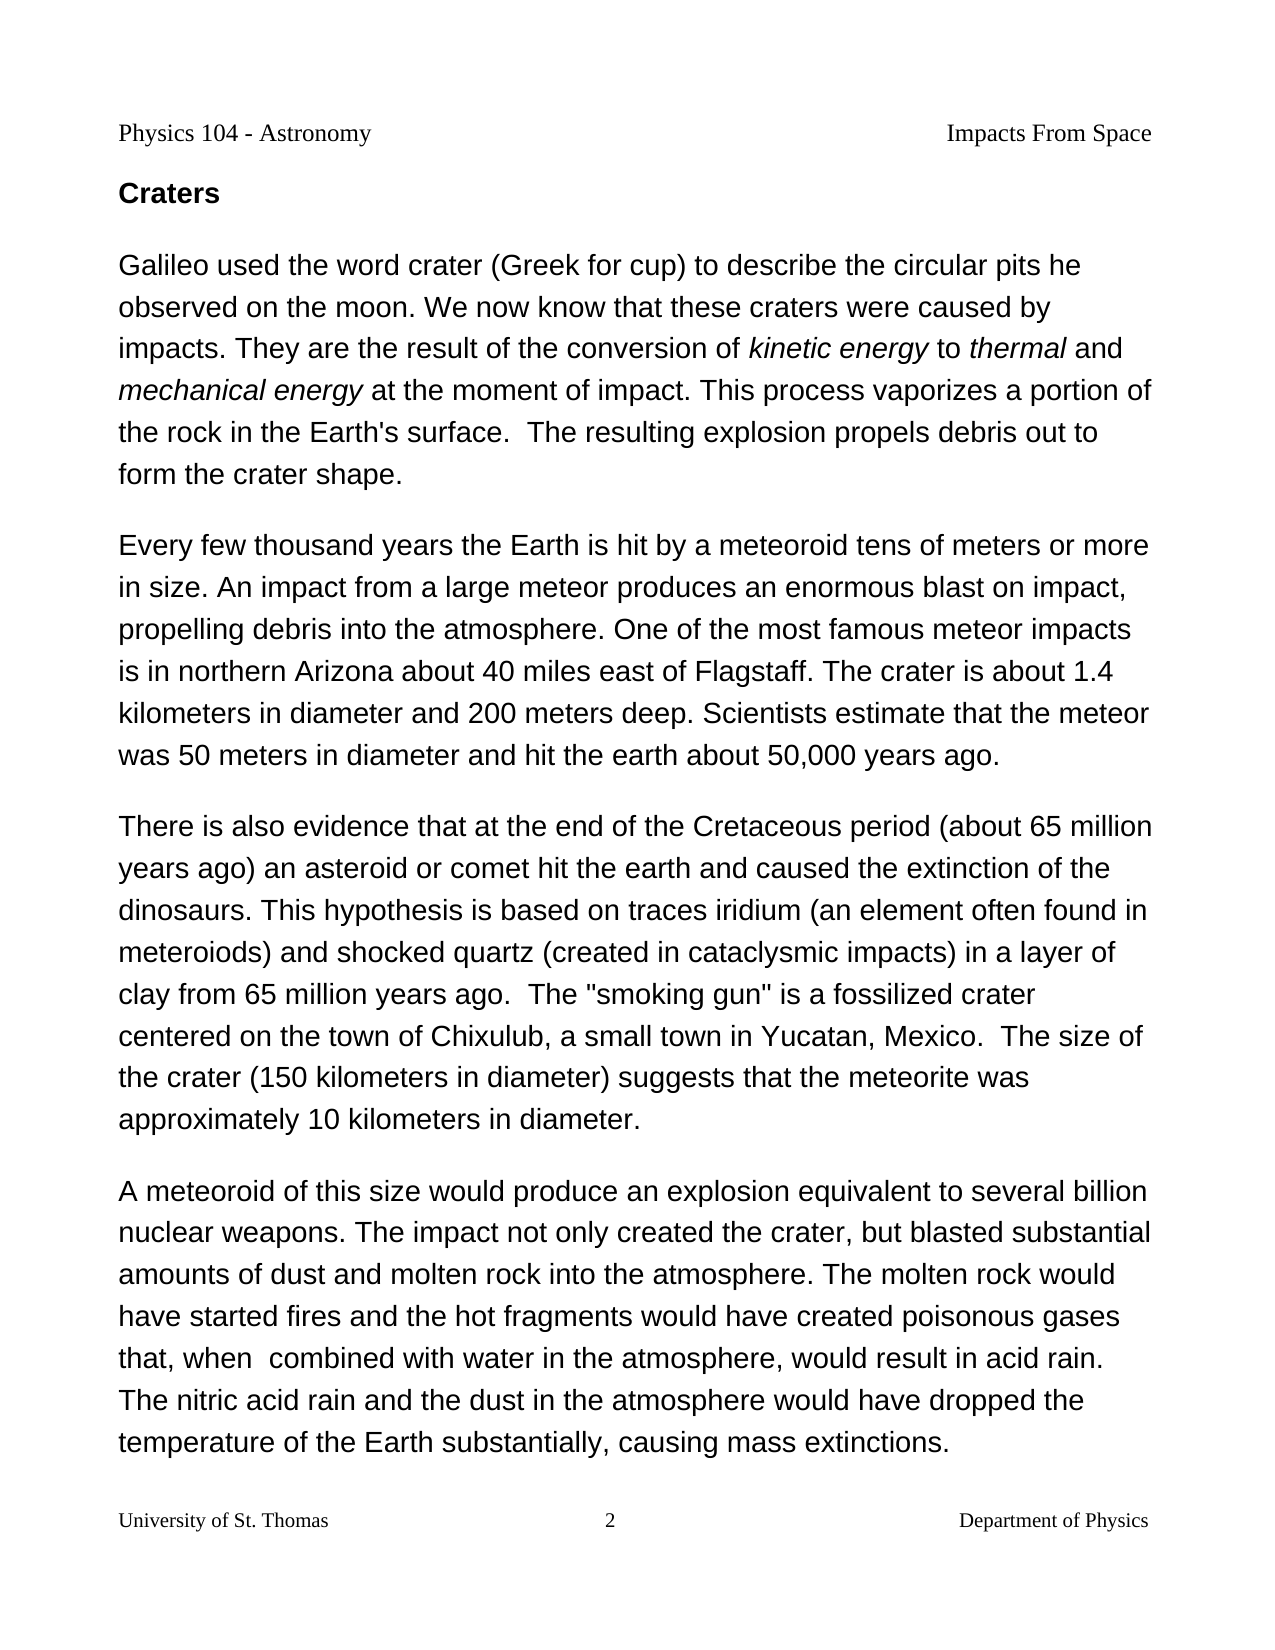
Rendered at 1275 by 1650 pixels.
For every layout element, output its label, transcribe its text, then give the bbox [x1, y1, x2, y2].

text Every few thousand years the Earth is hit by a meteoroid tens of meters or more in size. An impact from a large meteor produces an enormous blast on impact, propelling debris into the atmosphere. One of the most famous meteor impacts is in northern Arizona about 40 miles east of Flagstaff. The crater is about 1.4 kilometers in diameter and 200 meters deep. Scientists estimate that the meteor was 50 meters in diameter and hit the earth about 50,000 years ago. [118, 528, 1157, 771]
text Galileo used the word crater (Greek for cup) to describe the circular pits he observed on the moon. We now know that these craters were caused by impacts. They are the result of the conversion of kinetic energy to thermal and mechanical energy at the moment of impact. This process vaporizes a portion of the rock in the Earth's surface. The resulting explosion propels debris out to form the crater shape. [118, 248, 1157, 491]
text There is also evidence that at the end of the Cretaceous period (about 65 million years ago) an asteroid or comet hit the earth and caused the extinction of the dinosaurs. This hypothesis is based on traces iridium (an element often found in meteroiods) and shocked quartz (created in cataclysmic impacts) in a layer of clay from 65 million years ago. The "smoking gun" is a fossilized crater centered on the town of Chixulub, a small town in Yucatan, Mexico. The size of the crater (150 kilometers in diameter) suggests that the meteorite was approximately 10 kilometers in diameter. [118, 809, 1157, 1136]
text Craters [118, 176, 1157, 210]
text A meteoroid of this size would produce an explosion equivalent to several billion nuclear weapons. The impact not only created the crater, but blasted substantial amounts of dust and molten rock into the atmosphere. The molten rock would have started fires and the hot fragments would have created poisonous gases that, when combined with water in the atmosphere, would result in acid rain. The nitric acid rain and the dust in the atmosphere would have dropped the temperature of the Earth substantially, causing mass extinctions. [118, 1174, 1157, 1458]
